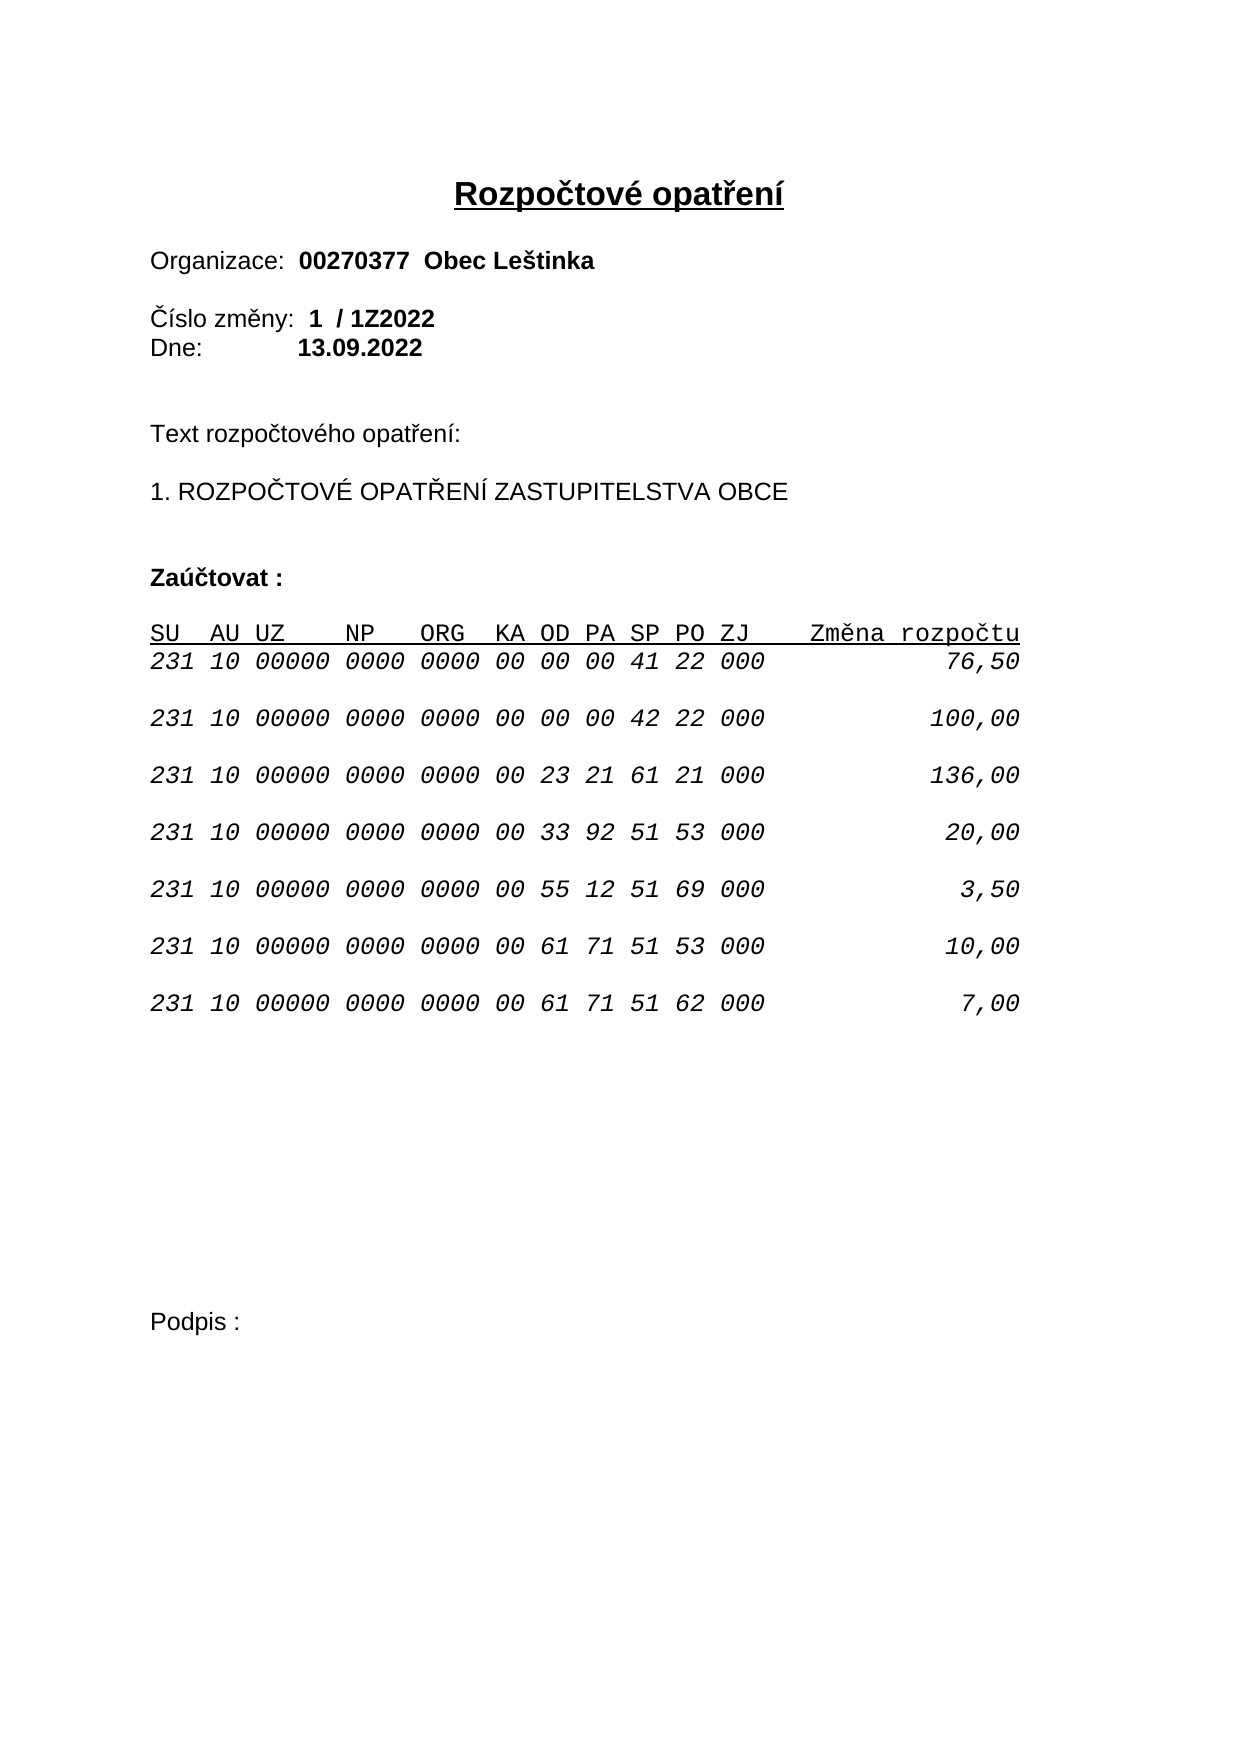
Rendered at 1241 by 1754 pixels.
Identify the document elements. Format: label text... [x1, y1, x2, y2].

text 231 10 00000 0000 0000 00 33 92 51 53 000 20,00 [150, 820, 1087, 848]
text Číslo změny: 1 / 1Z2022 [150, 304, 1087, 333]
text 231 10 00000 0000 0000 00 23 21 61 21 000 136,00 [150, 763, 1087, 791]
text 231 10 00000 0000 0000 00 55 12 51 69 000 3,50 [150, 877, 1087, 905]
text Rozpočtové opatření [150, 174, 1087, 213]
text Zaúčtovat : [150, 563, 1087, 591]
text 1. ROZPOČTOVÉ OPATŘENÍ ZASTUPITELSTVA OBCE [150, 476, 1087, 505]
text Organizace: 00270377 Obec Leštinka [150, 242, 1087, 275]
text 231 10 00000 0000 0000 00 61 71 51 62 000 7,00 [150, 991, 1087, 1019]
text Podpis : [150, 1307, 1087, 1336]
text SU AU UZ NP ORG KA OD PA SP PO ZJ Změna rozpočtu [150, 620, 1087, 648]
text Text rozpočtového opatření: [150, 419, 1087, 448]
text 231 10 00000 0000 0000 00 00 00 41 22 000 76,50 [150, 648, 1087, 677]
text Dne: 13.09.2022 [150, 333, 1087, 361]
text 231 10 00000 0000 0000 00 00 00 42 22 000 100,00 [150, 706, 1087, 734]
text 231 10 00000 0000 0000 00 61 71 51 53 000 10,00 [150, 934, 1087, 962]
